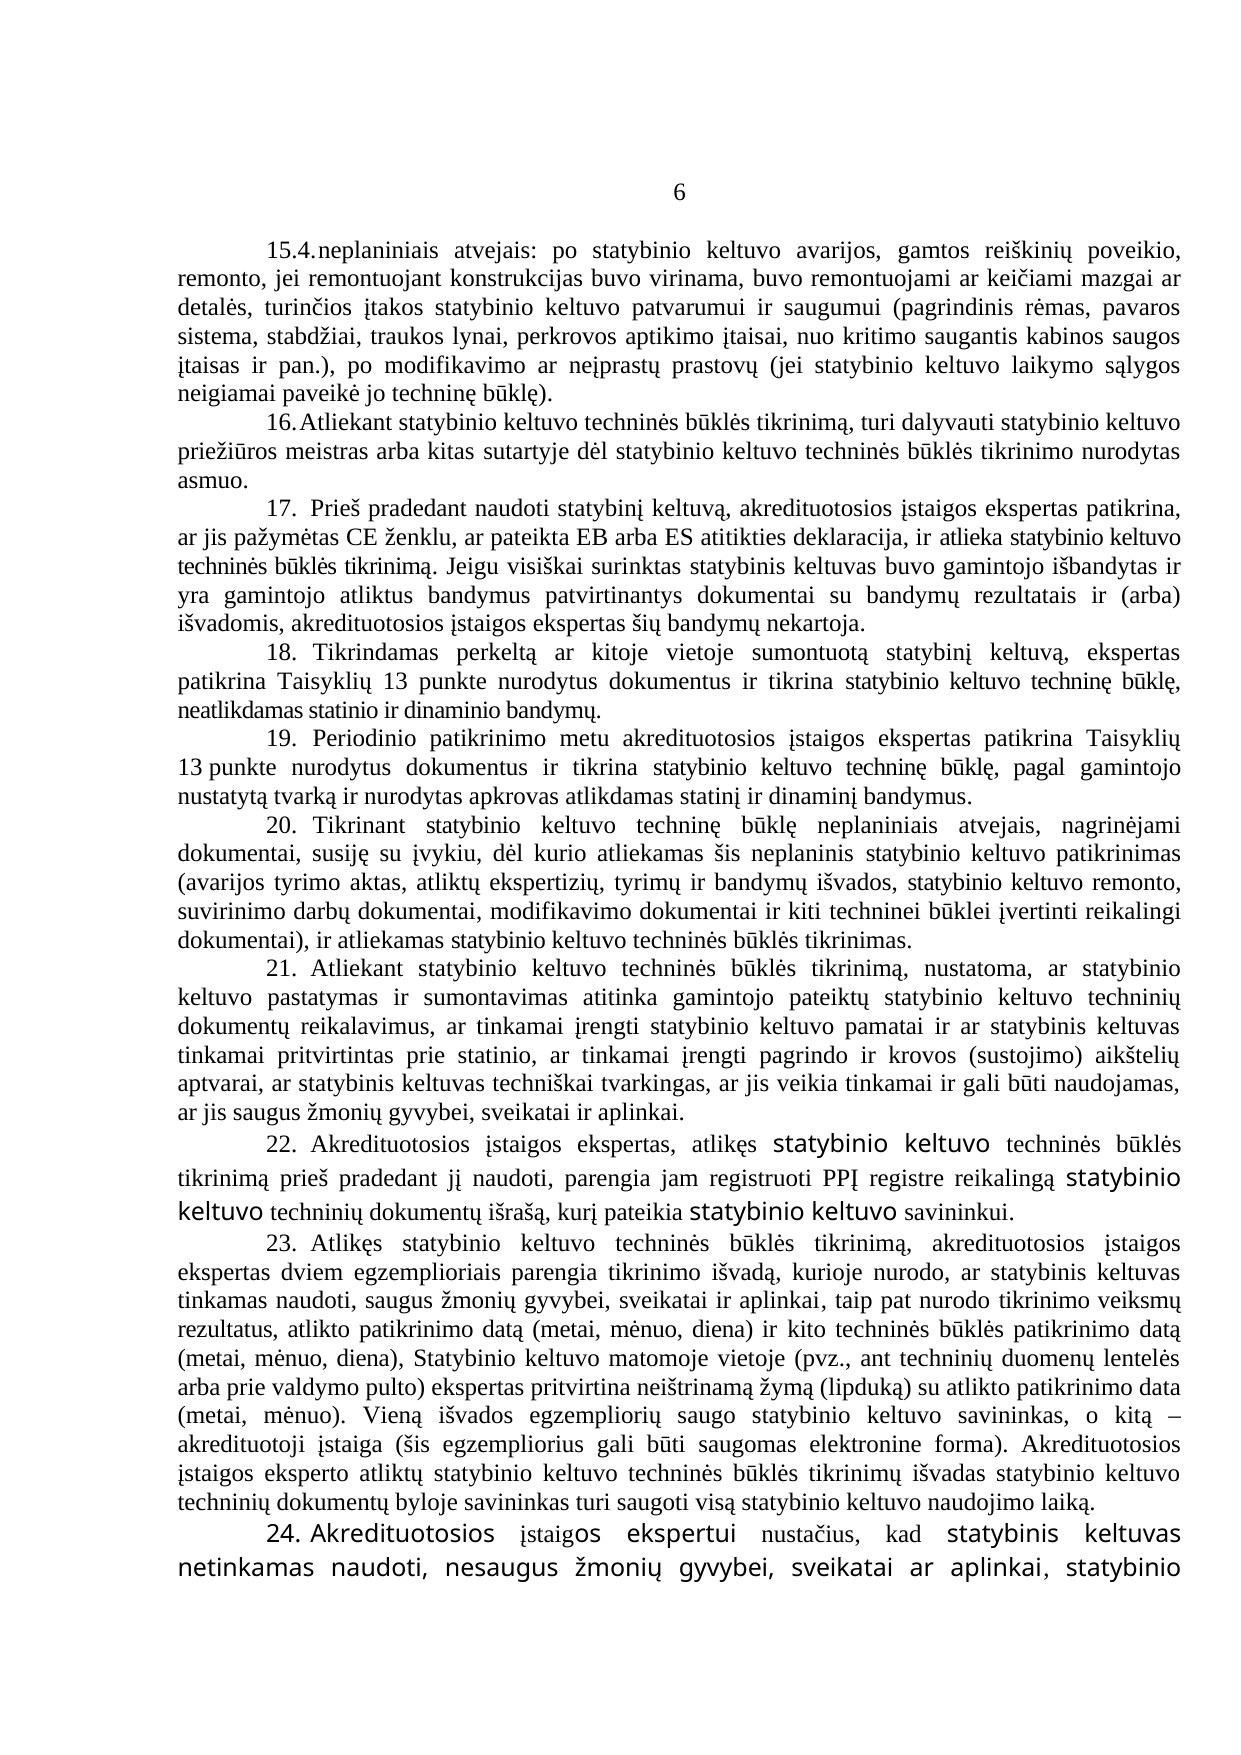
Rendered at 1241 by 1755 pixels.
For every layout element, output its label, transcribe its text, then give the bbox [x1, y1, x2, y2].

text 23. Atlikęs statybinio keltuvo techninės būklės tikrinimą, akredituotosios įstaigos ekspertas dviem egzemplioriais parengia tikrinimo išvadą, kurioje nurodo, ar statybinis keltuvas tinkamas naudoti, saugus žmonių gyvybei, sveikatai ir aplinkai, taip pat nurodo tikrinimo veiksmų rezultatus, atlikto patikrinimo datą (metai, mėnuo, diena) ir kito techninės būklės patikrinimo datą (metai, mėnuo, diena), Statybinio keltuvo matomoje vietoje (pvz., ant techninių duomenų lentelės arba prie valdymo pulto) ekspertas pritvirtina neištrinamą žymą (lipduką) su atlikto patikrinimo data (metai, mėnuo). Vieną išvados egzempliorių saugo statybinio keltuvo savininkas, o kitą – akredituotoji įstaiga (šis egzempliorius gali būti saugomas elektronine forma). Akredituotosios įstaigos eksperto atliktų statybinio keltuvo techninės būklės tikrinimų išvadas statybinio keltuvo techninių dokumentų byloje savininkas turi saugoti visą statybinio keltuvo naudojimo laiką. [177, 1228, 1181, 1516]
text 22. Akredituotosios įstaigos ekspertas, atlikęs statybinio keltuvo techninės būklės tikrinimą prieš pradedant jį naudoti, parengia jam registruoti PPĮ registre reikalingą statybinio keltuvo techninių dokumentų išrašą, kurį pateikia statybinio keltuvo savininkui. [177, 1126, 1181, 1228]
text 19. Periodinio patikrinimo metu akredituotosios įstaigos ekspertas patikrina Taisyklių 13 punkte nurodytus dokumentus ir tikrina statybinio keltuvo techninę būklę, pagal gamintojo nustatytą tvarką ir nurodytas apkrovas atlikdamas statinį ir dinaminį bandymus. [177, 723, 1181, 810]
text 15.4. neplaniniais atvejais: po statybinio keltuvo avarijos, gamtos reiškinių poveikio, remonto, jei remontuojant konstrukcijas buvo virinama, buvo remontuojami ar keičiami mazgai ar detalės, turinčios įtakos statybinio keltuvo patvarumui ir saugumui (pagrindinis rėmas, pavaros sistema, stabdžiai, traukos lynai, perkrovos aptikimo įtaisai, nuo kritimo saugantis kabinos saugos įtaisas ir pan.), po modifikavimo ar neįprastų prastovų (jei statybinio keltuvo laikymo sąlygos neigiamai paveikė jo techninę būklę). [177, 235, 1181, 407]
text 17. Prieš pradedant naudoti statybinį keltuvą, akredituotosios įstaigos ekspertas patikrina, ar jis pažymėtas CE ženklu, ar pateikta EB arba ES atitikties deklaracija, ir atlieka statybinio keltuvo techninės būklės tikrinimą. Jeigu visiškai surinktas statybinis keltuvas buvo gamintojo išbandytas ir yra gamintojo atliktus bandymus patvirtinantys dokumentai su bandymų rezultatais ir (arba) išvadomis, akredituotosios įstaigos ekspertas šių bandymų nekartoja. [177, 493, 1181, 637]
text 18. Tikrindamas perkeltą ar kitoje vietoje sumontuotą statybinį keltuvą, ekspertas patikrina Taisyklių 13 punkte nurodytus dokumentus ir tikrina statybinio keltuvo techninę būklę, neatlikdamas statinio ir dinaminio bandymų. [177, 637, 1181, 723]
text 24. Akredituotosios įstaigos ekspertui nustačius, kad statybinis keltuvas netinkamas naudoti, nesaugus žmonių gyvybei, sveikatai ar aplinkai, statybinio [177, 1516, 1181, 1584]
text 20. Tikrinant statybinio keltuvo techninę būklę neplaniniais atvejais, nagrinėjami dokumentai, susiję su įvykiu, dėl kurio atliekamas šis neplaninis statybinio keltuvo patikrinimas (avarijos tyrimo aktas, atliktų ekspertizių, tyrimų ir bandymų išvados, statybinio keltuvo remonto, suvirinimo darbų dokumentai, modifikavimo dokumentai ir kiti techninei būklei įvertinti reikalingi dokumentai), ir atliekamas statybinio keltuvo techninės būklės tikrinimas. [177, 810, 1181, 953]
text 21. Atliekant statybinio keltuvo techninės būklės tikrinimą, nustatoma, ar statybinio keltuvo pastatymas ir sumontavimas atitinka gamintojo pateiktų statybinio keltuvo techninių dokumentų reikalavimus, ar tinkamai įrengti statybinio keltuvo pamatai ir ar statybinis keltuvas tinkamai pritvirtintas prie statinio, ar tinkamai įrengti pagrindo ir krovos (sustojimo) aikštelių aptvarai, ar statybinis keltuvas techniškai tvarkingas, ar jis veikia tinkamai ir gali būti naudojamas, ar jis saugus žmonių gyvybei, sveikatai ir aplinkai. [177, 953, 1181, 1126]
text 16. Atliekant statybinio keltuvo techninės būklės tikrinimą, turi dalyvauti statybinio keltuvo priežiūros meistras arba kitas sutartyje dėl statybinio keltuvo techninės būklės tikrinimo nurodytas asmuo. [177, 407, 1181, 493]
